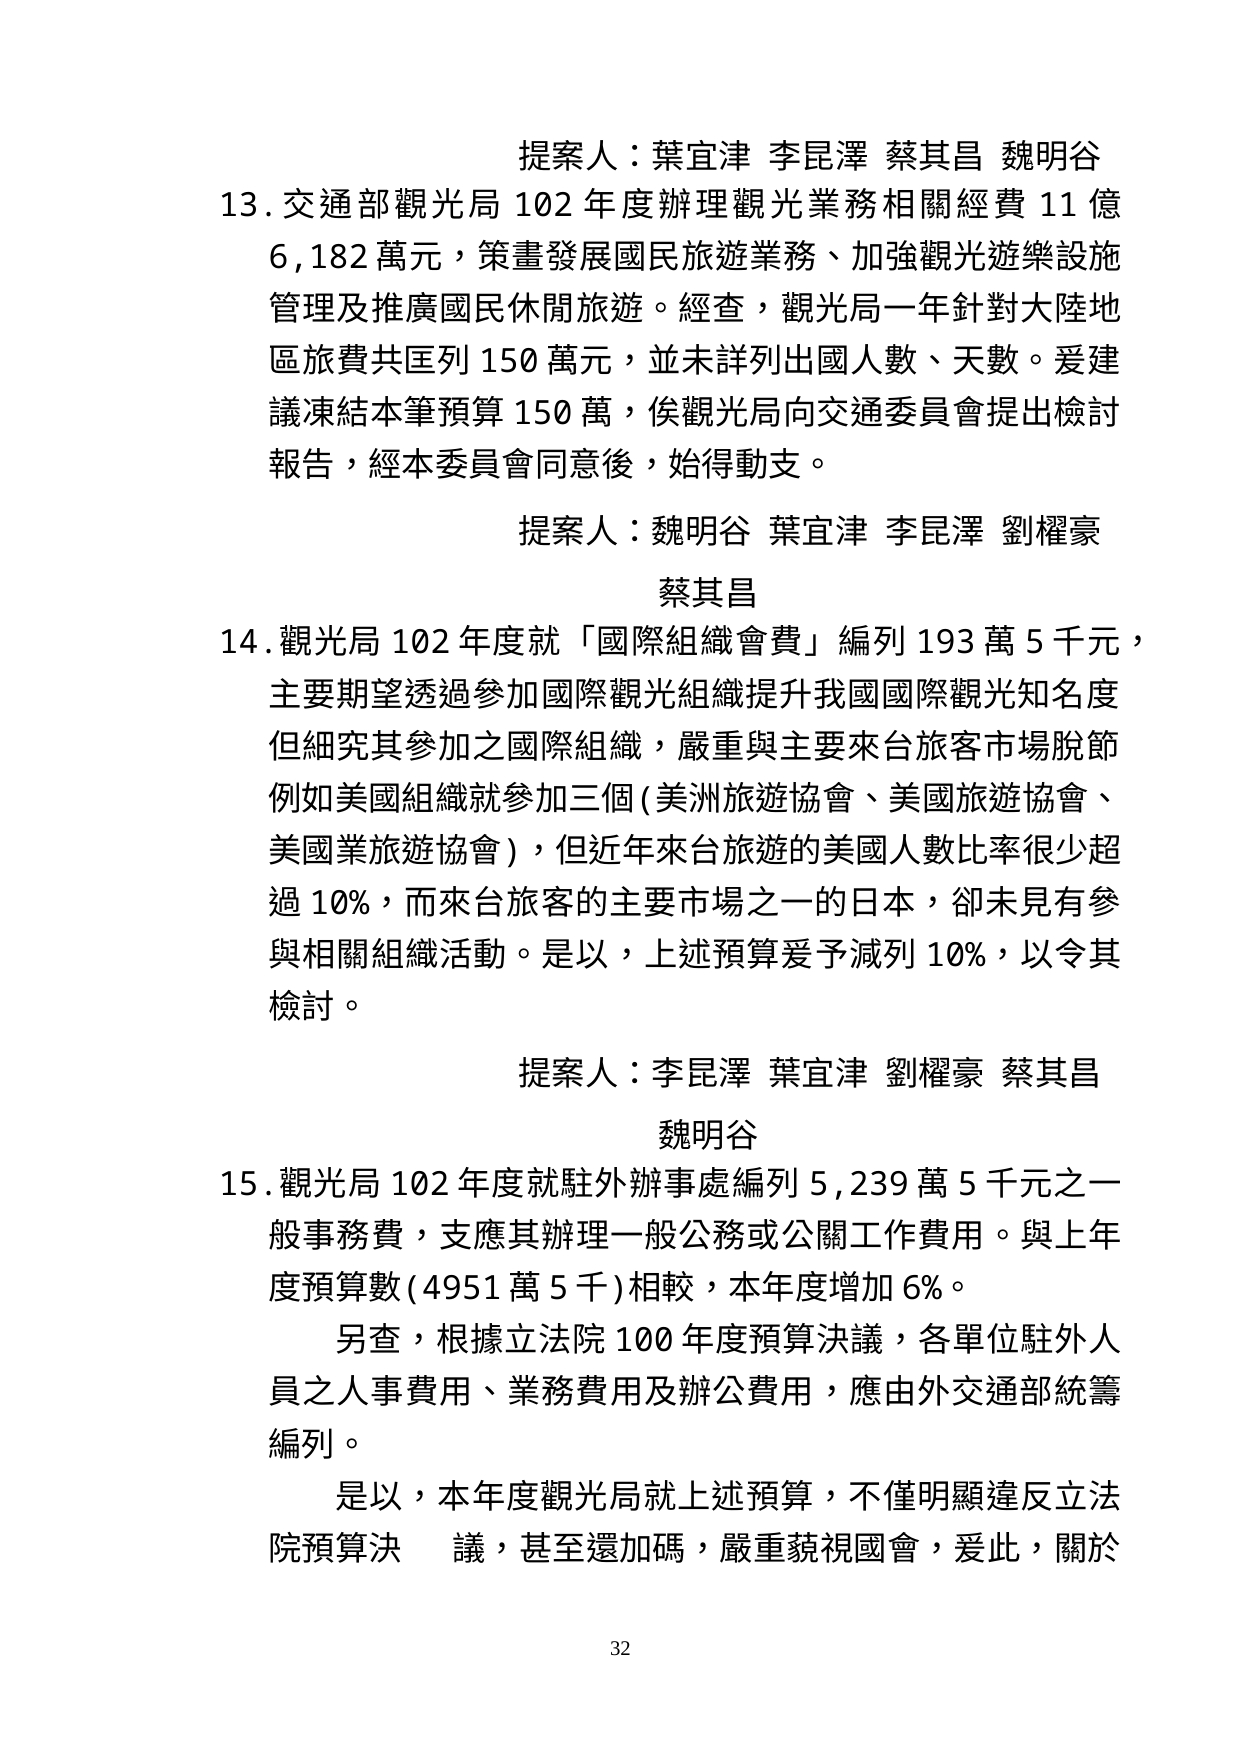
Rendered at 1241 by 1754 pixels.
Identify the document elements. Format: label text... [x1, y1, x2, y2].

text 是以，本年度觀光局就上述預算，不僅明顯違反立法院預算決 議，甚至還加碼，嚴重藐視國會，爰此，關於 [268, 1466, 1122, 1571]
text 14.觀光局102年度就「國際組織會費」編列193萬5千元，主要期望透過參加國際觀光組織提升我國國際觀光知名度。但細究其參加之國際組織，嚴重與主要來台旅客市場脫節，例如美國組織就參加三個(美洲旅遊協會、美國旅遊協會、美國業旅遊協會)，但近年來台旅遊的美國人數比率很少超過10%，而來台旅客的主要市場之一的日本，卻未見有參與相關組織活動。是以，上述預算爰予減列10%，以令其檢討。 [218, 612, 1122, 1029]
text 提案人：李昆澤 葉宜津 劉櫂豪 蔡其昌 魏明谷 [518, 1029, 1122, 1154]
text 另查，根據立法院100年度預算決議，各單位駐外人員之人事費用、業務費用及辦公費用，應由外交通部統籌編列。 [268, 1310, 1122, 1466]
text 提案人：葉宜津 李昆澤 蔡其昌 魏明谷 [518, 112, 1122, 175]
text 15.觀光局102年度就駐外辦事處編列5,239萬5千元之一般事務費，支應其辦理一般公務或公關工作費用。與上年度預算數(4951萬5千)相較，本年度增加6%。 [218, 1154, 1122, 1310]
text 提案人：魏明谷 葉宜津 李昆澤 劉櫂豪 蔡其昌 [518, 487, 1122, 612]
text 13.交通部觀光局102年度辦理觀光業務相關經費11億6,182萬元，策畫發展國民旅遊業務、加強觀光遊樂設施管理及推廣國民休閒旅遊。經查，觀光局一年針對大陸地區旅費共匡列150萬元，並未詳列出國人數、天數。爰建議凍結本筆預算150萬，俟觀光局向交通委員會提出檢討報告，經本委員會同意後，始得動支。 [218, 175, 1122, 487]
